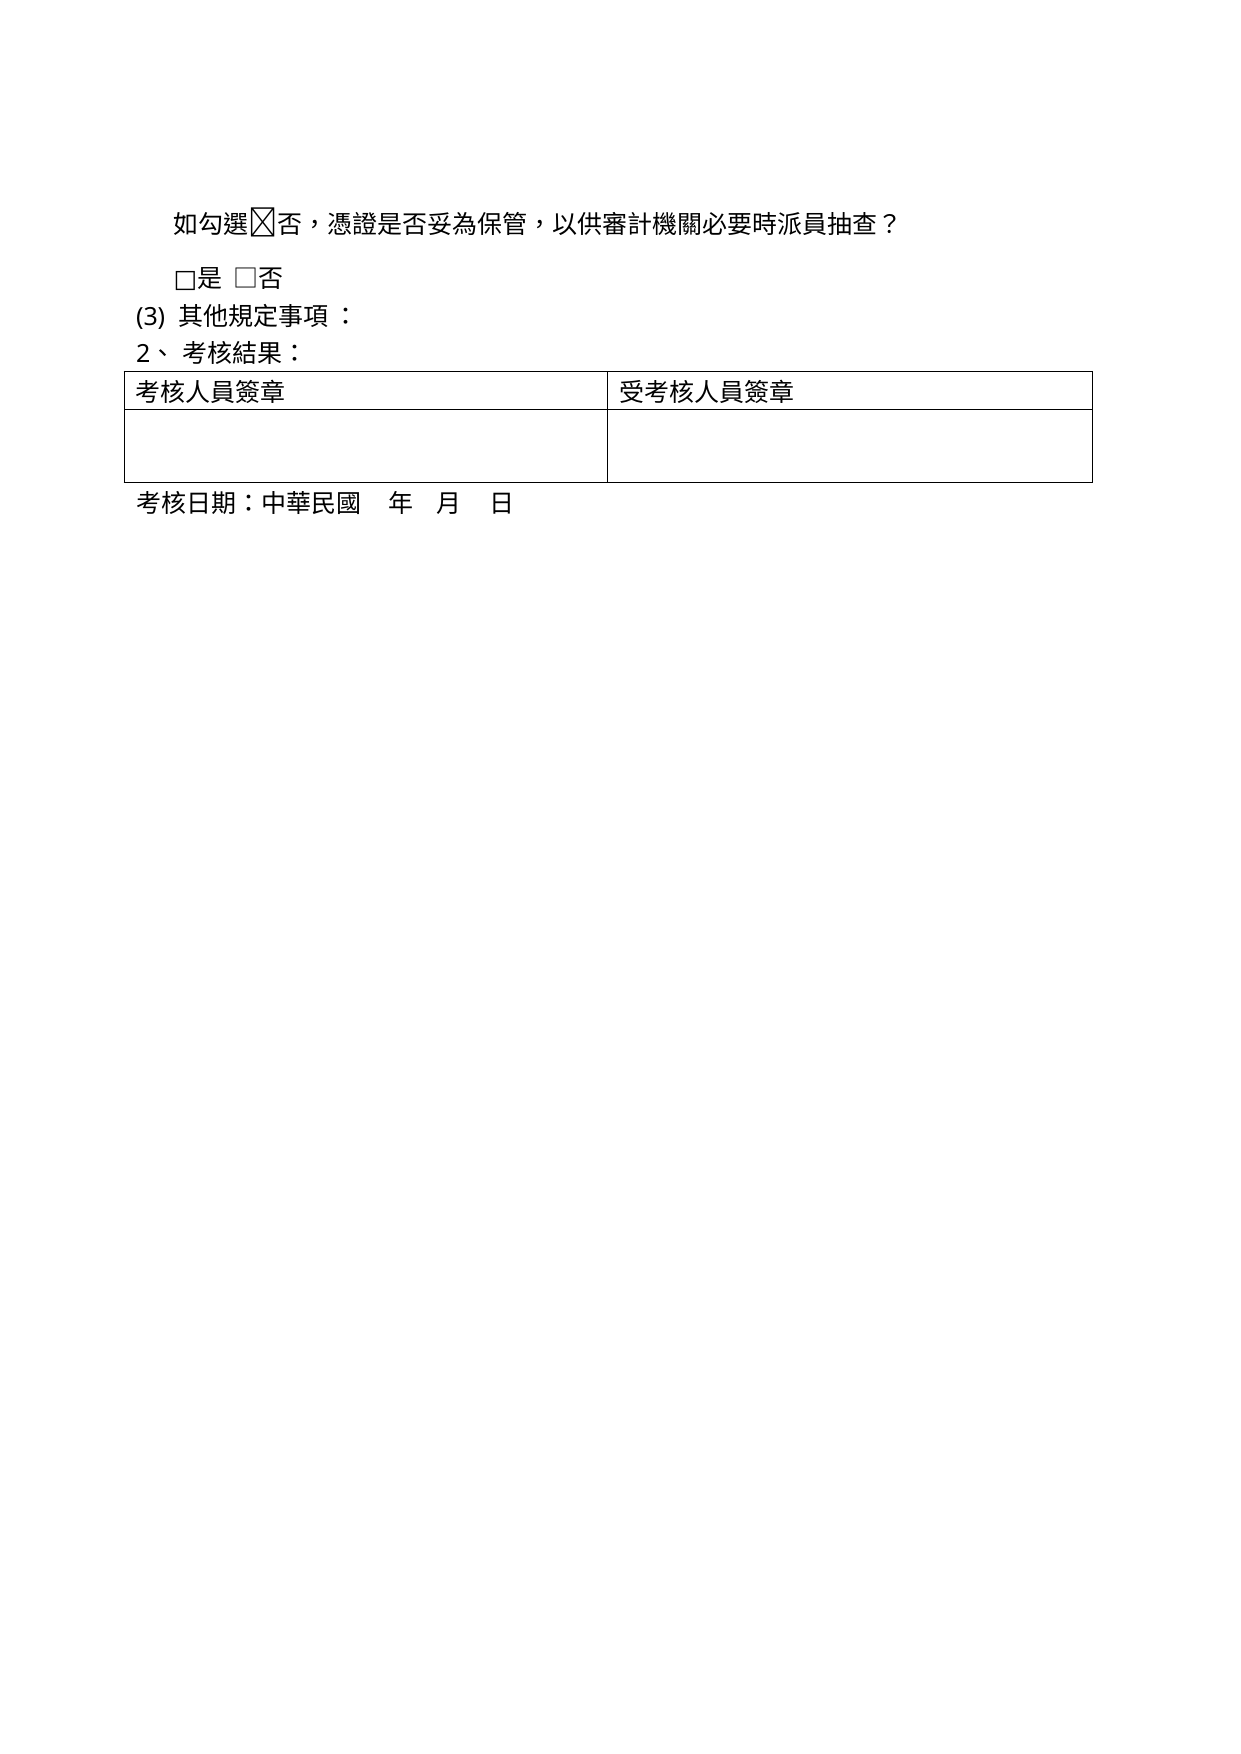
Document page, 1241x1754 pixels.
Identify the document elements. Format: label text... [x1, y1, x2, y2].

list 考核結果： [136, 333, 1081, 371]
table_cell [125, 410, 607, 482]
table_cell [608, 410, 1092, 482]
table_header 考核人員簽章 [125, 372, 607, 409]
list 其他規定事項 ： [136, 296, 1081, 333]
text 考核日期：中華民國 年 月 日 [136, 483, 1081, 520]
text □是 □否 [136, 258, 1081, 296]
text 如勾選否，憑證是否妥為保管，以供審計機關必要時派員抽查？ [136, 183, 1081, 258]
table_header 受考核人員簽章 [608, 372, 1092, 409]
